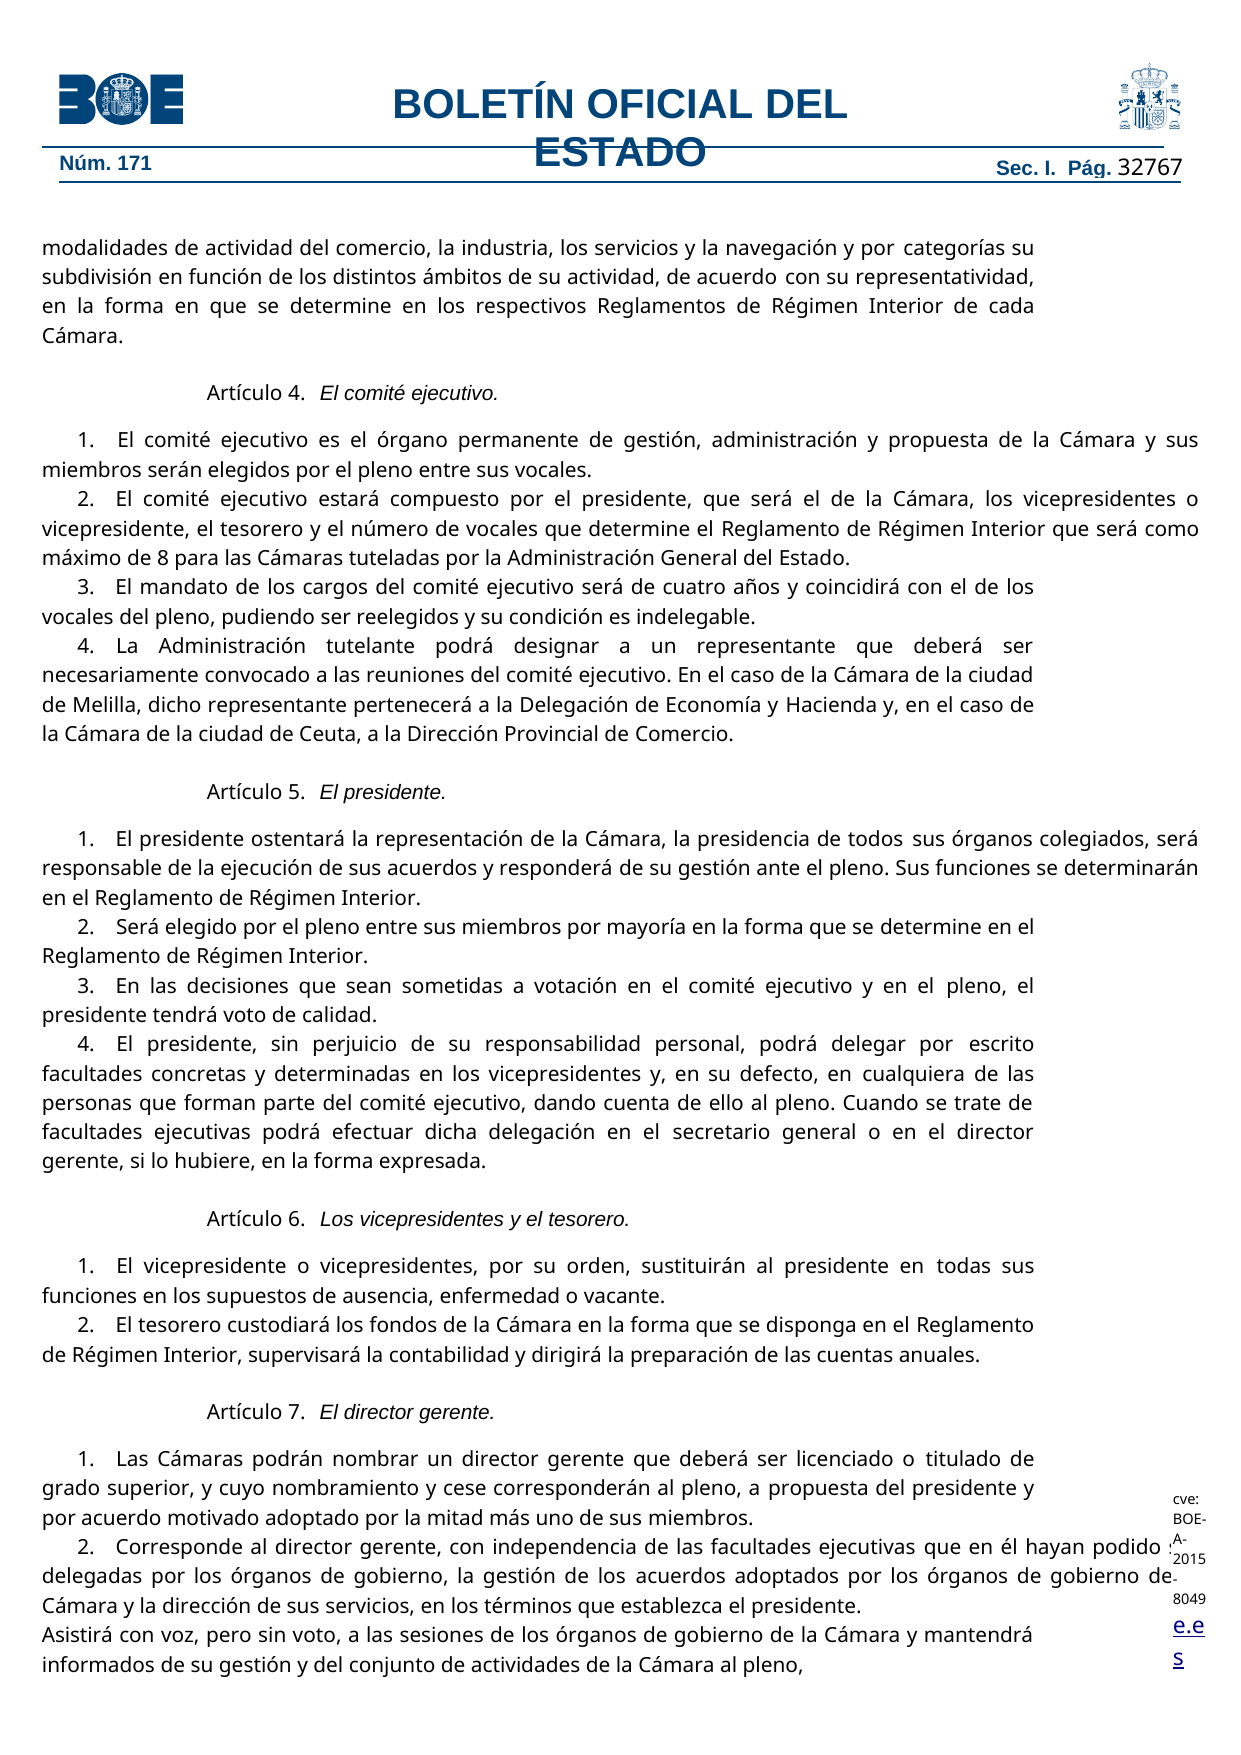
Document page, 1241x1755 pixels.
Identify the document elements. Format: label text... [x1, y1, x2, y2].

list La Administración tutelante podrá designar a un representante que deberá ser necesariamente convocado a las reuniones del comité ejecutivo. En el caso de la Cámara de la ciudad de Melilla, dicho representante pertenecerá a la Delegación de Economía y Hacienda y, en el caso de la Cámara de la ciudad de Ceuta, a la Dirección Provincial de Comercio. [42, 631, 1034, 747]
list El presidente, sin perjuicio de su responsabilidad personal, podrá delegar por escrito facultades concretas y determinadas en los vicepresidentes y, en su defecto, en cualquiera de las personas que forman parte del comité ejecutivo, dando cuenta de ello al pleno. Cuando se trate de facultades ejecutivas podrá efectuar dicha delegación en el secretario general o en el director gerente, si lo hubiere, en la forma expresada. [42, 1029, 1034, 1175]
text Artículo 4. El comité ejecutivo. [207, 378, 1199, 407]
list El presidente ostentará la representación de la Cámara, la presidencia de todos sus órganos colegiados, será responsable de la ejecución de sus acuerdos y responderá de su gestión ante el pleno. Sus funciones se determinarán en el Reglamento de Régimen Interior. [42, 824, 1199, 911]
list Verificable en http://www.boe.es [1173, 1609, 1209, 1698]
list El vicepresidente o vicepresidentes, por su orden, sustituirán al presidente en todas sus funciones en los supuestos de ausencia, enfermedad o vacante. [42, 1252, 1034, 1309]
list Será elegido por el pleno entre sus miembros por mayoría en la forma que se determine en el Reglamento de Régimen Interior. [42, 912, 1034, 970]
list El mandato de los cargos del comité ejecutivo será de cuatro años y coincidirá con el de los vocales del pleno, pudiendo ser reelegidos y su condición es indelegable. [42, 572, 1034, 630]
list El comité ejecutivo es el órgano permanente de gestión, administración y propuesta de la Cámara y sus miembros serán elegidos por el pleno entre sus vocales. [42, 426, 1199, 483]
text Artículo 6. Los vicepresidentes y el tesorero. [207, 1204, 1199, 1233]
list En las decisiones que sean sometidas a votación en el comité ejecutivo y en el pleno, el presidente tendrá voto de calidad. [42, 971, 1034, 1029]
list El tesorero custodiará los fondos de la Cámara en la forma que se disponga en el Reglamento de Régimen Interior, supervisará la contabilidad y dirigirá la preparación de las cuentas anuales. [42, 1310, 1034, 1368]
text Asistirá con voz, pero sin voto, a las sesiones de los órganos de gobierno de la Cámara y mantendrá informados de su gestión y del conjunto de actividades de la Cámara al pleno, [42, 1621, 1034, 1678]
list Las Cámaras podrán nombrar un director gerente que deberá ser licenciado o titulado de grado superior, y cuyo nombramiento y cese corresponderán al pleno, a propuesta del presidente y por acuerdo motivado adoptado por la mitad más uno de sus miembros. [42, 1444, 1034, 1531]
text modalidades de actividad del comercio, la industria, los servicios y la navegación y por categorías su subdivisión en función de los distintos ámbitos de su actividad, de acuerdo con su representatividad, en la forma en que se determine en los respectivos Reglamentos de Régimen Interior de cada Cámara. [42, 233, 1034, 349]
list Corresponde al director gerente, con independencia de las facultades ejecutivas que en él hayan podido ser delegadas por los órganos de gobierno, la gestión de los acuerdos adoptados por los órganos de gobierno de la Cámara y la dirección de sus servicios, en los términos que establezca el presidente. [42, 1532, 1171, 1619]
text Artículo 7. El director gerente. [207, 1397, 1199, 1426]
list El comité ejecutivo estará compuesto por el presidente, que será el de la Cámara, los vicepresidentes o vicepresidente, el tesorero y el número de vocales que determine el Reglamento de Régimen Interior que será como máximo de 8 para las Cámaras tuteladas por la Administración General del Estado. [42, 484, 1199, 571]
list cve: BOE-A-2015-8049 [1173, 1489, 1209, 1608]
text Artículo 5. El presidente. [207, 777, 1199, 805]
